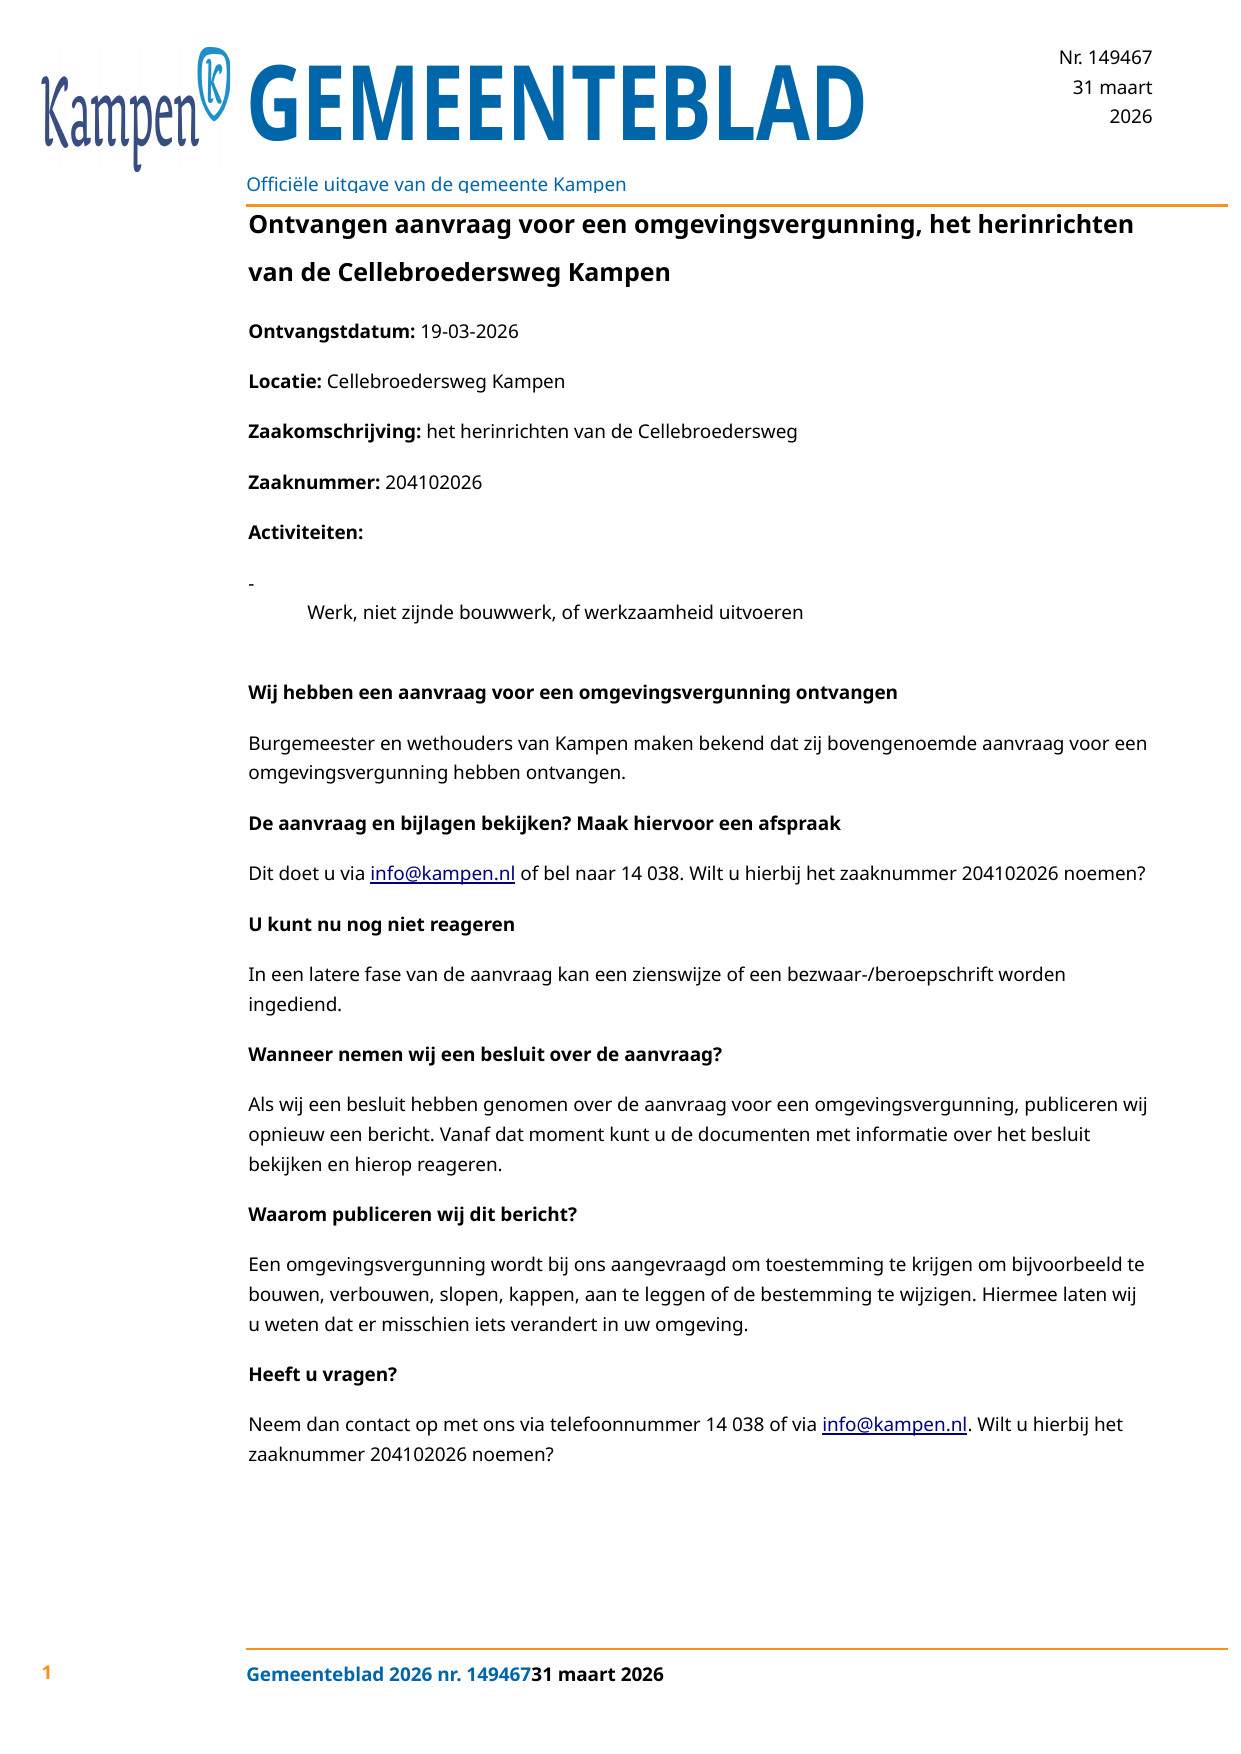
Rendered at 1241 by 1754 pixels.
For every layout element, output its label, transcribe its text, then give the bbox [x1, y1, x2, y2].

picture [41, 47, 231, 172]
text Heeft u vragen? [248, 1361, 1152, 1387]
text Waarom publiceren wij dit bericht? [248, 1201, 1152, 1227]
text Wanneer nemen wij een besluit over de aanvraag? [248, 1041, 1152, 1067]
text In een latere fase van de aanvraag kan een zienswijze of een bezwaar-/beroepschrift worden ingediend. [248, 961, 1152, 1017]
text Als wij een besluit hebben genomen over de aanvraag voor een omgevingsvergunning, publiceren wij opnieuw een bericht. Vanaf dat moment kunt u de documenten met informatie over het besluit bekijken en hierop reageren. [248, 1092, 1152, 1177]
text Dit doet u via info@kampen.nl of bel naar 14 038. Wilt u hierbij het zaaknummer 204102026 noemen? [248, 860, 1152, 886]
text Neem dan contact op met ons via telefoonnummer 14 038 of via info@kampen.nl. Wilt u hierbij het zaaknummer 204102026 noemen? [248, 1412, 1152, 1467]
text De aanvraag en bijlagen bekijken? Maak hiervoor een afspraak [248, 810, 1152, 836]
list Werk, niet zijnde bouwwerk, of werkzaamheid uitvoeren [248, 599, 1152, 625]
text Ontvangen aanvraag voor een omgevingsvergunning, het herinrichten van de Cellebroedersweg Kampen [248, 207, 1152, 288]
text Burgemeester en wethouders van Kampen maken bekend dat zij bovengenoemde aanvraag voor een omgevingsvergunning hebben ontvangen. [248, 730, 1152, 785]
text Locatie: Cellebroedersweg Kampen [248, 368, 1152, 394]
text Een omgevingsvergunning wordt bij ons aangevraagd om toestemming te krijgen om bijvoorbeeld te bouwen, verbouwen, slopen, kappen, aan te leggen of de bestemming te wijzigen. Hiermee laten wij u weten dat er misschien iets verandert in uw omgeving. [248, 1252, 1152, 1337]
text Activiteiten: [248, 519, 1152, 545]
text Wij hebben een aanvraag voor een omgevingsvergunning ontvangen [248, 679, 1152, 705]
text Zaakomschrijving: het herinrichten van de Cellebroedersweg [248, 419, 1152, 444]
text U kunt nu nog niet reageren [248, 911, 1152, 937]
text Zaaknummer: 204102026 [248, 469, 1152, 495]
text Ontvangstdatum: 19-03-2026 [248, 318, 1152, 344]
